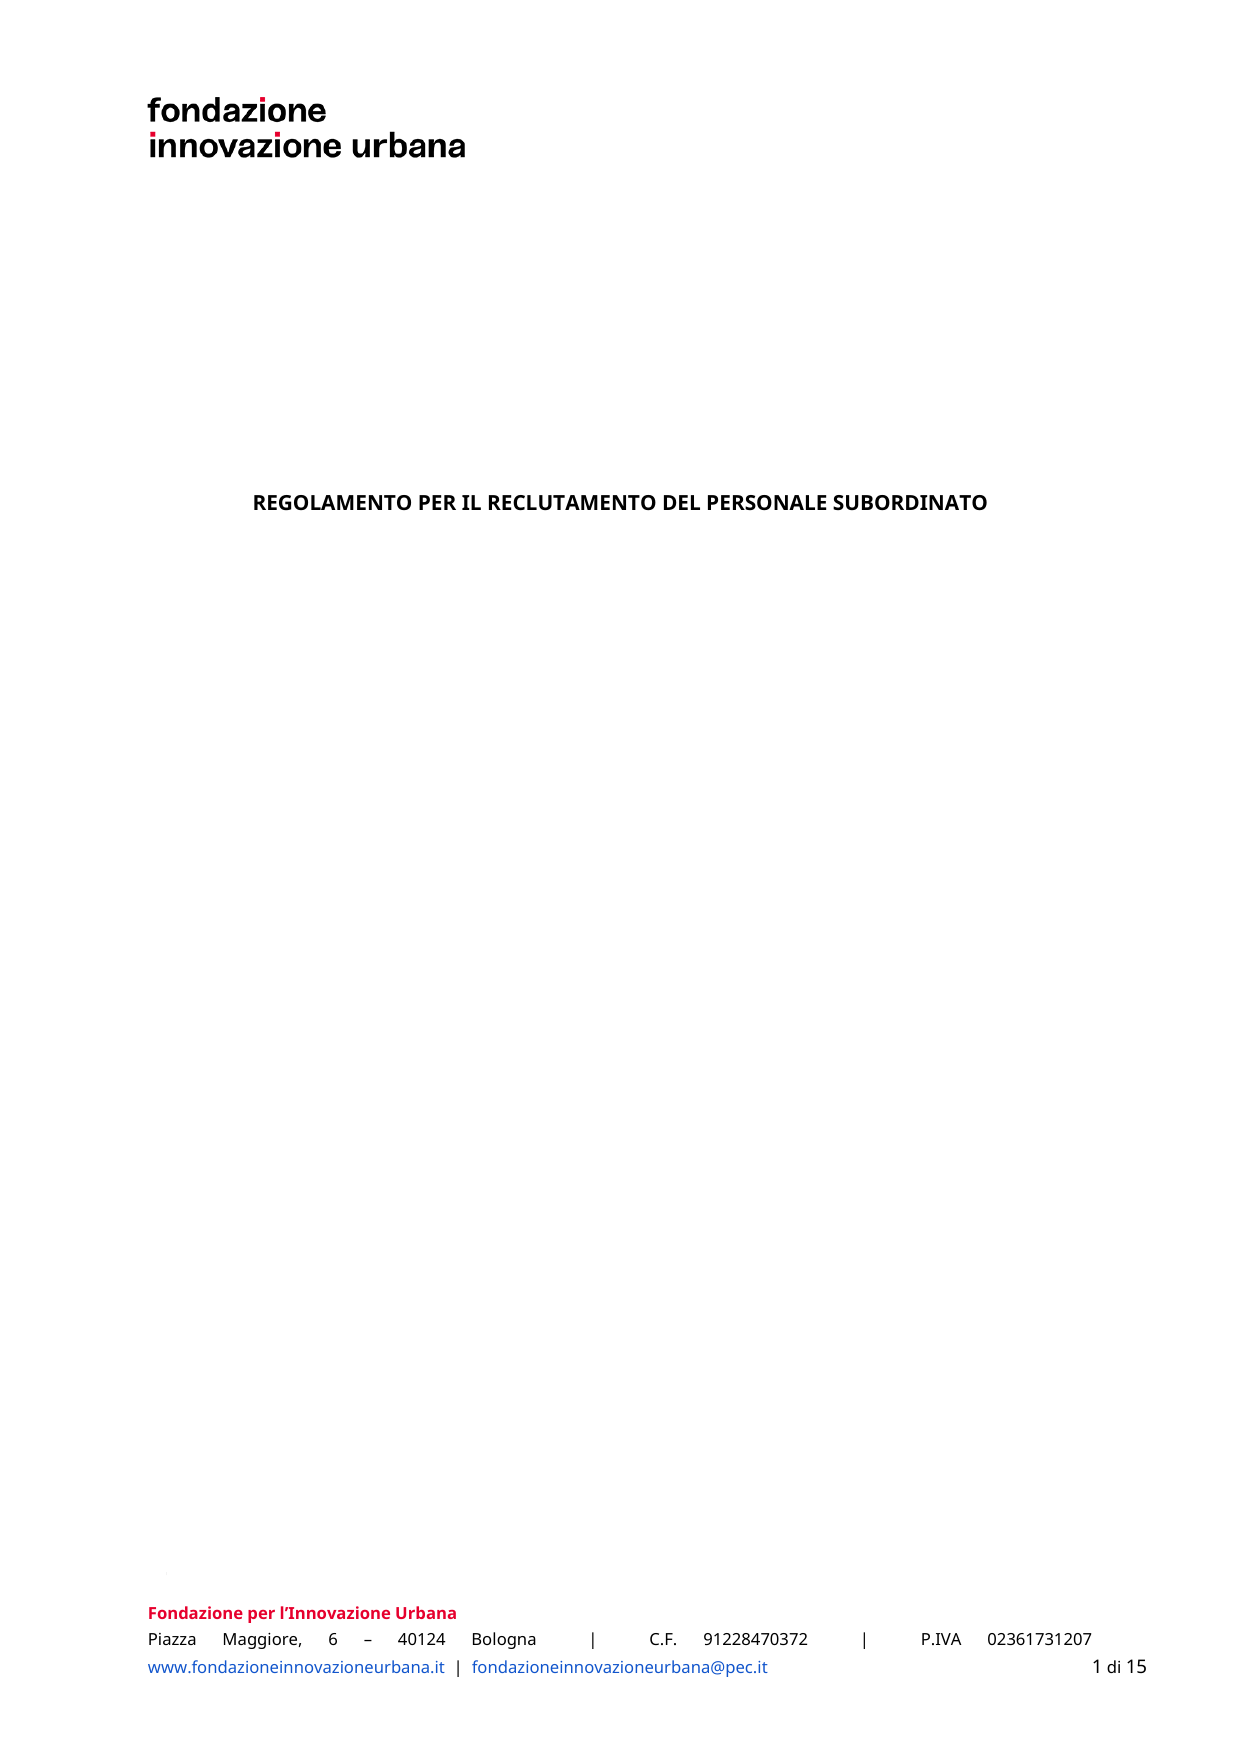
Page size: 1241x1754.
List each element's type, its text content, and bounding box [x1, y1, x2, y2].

title REGOLAMENTO PER IL RECLUTAMENTO DEL PERSONALE SUBORDINATO [148, 488, 1093, 516]
picture [147, 75, 1081, 175]
